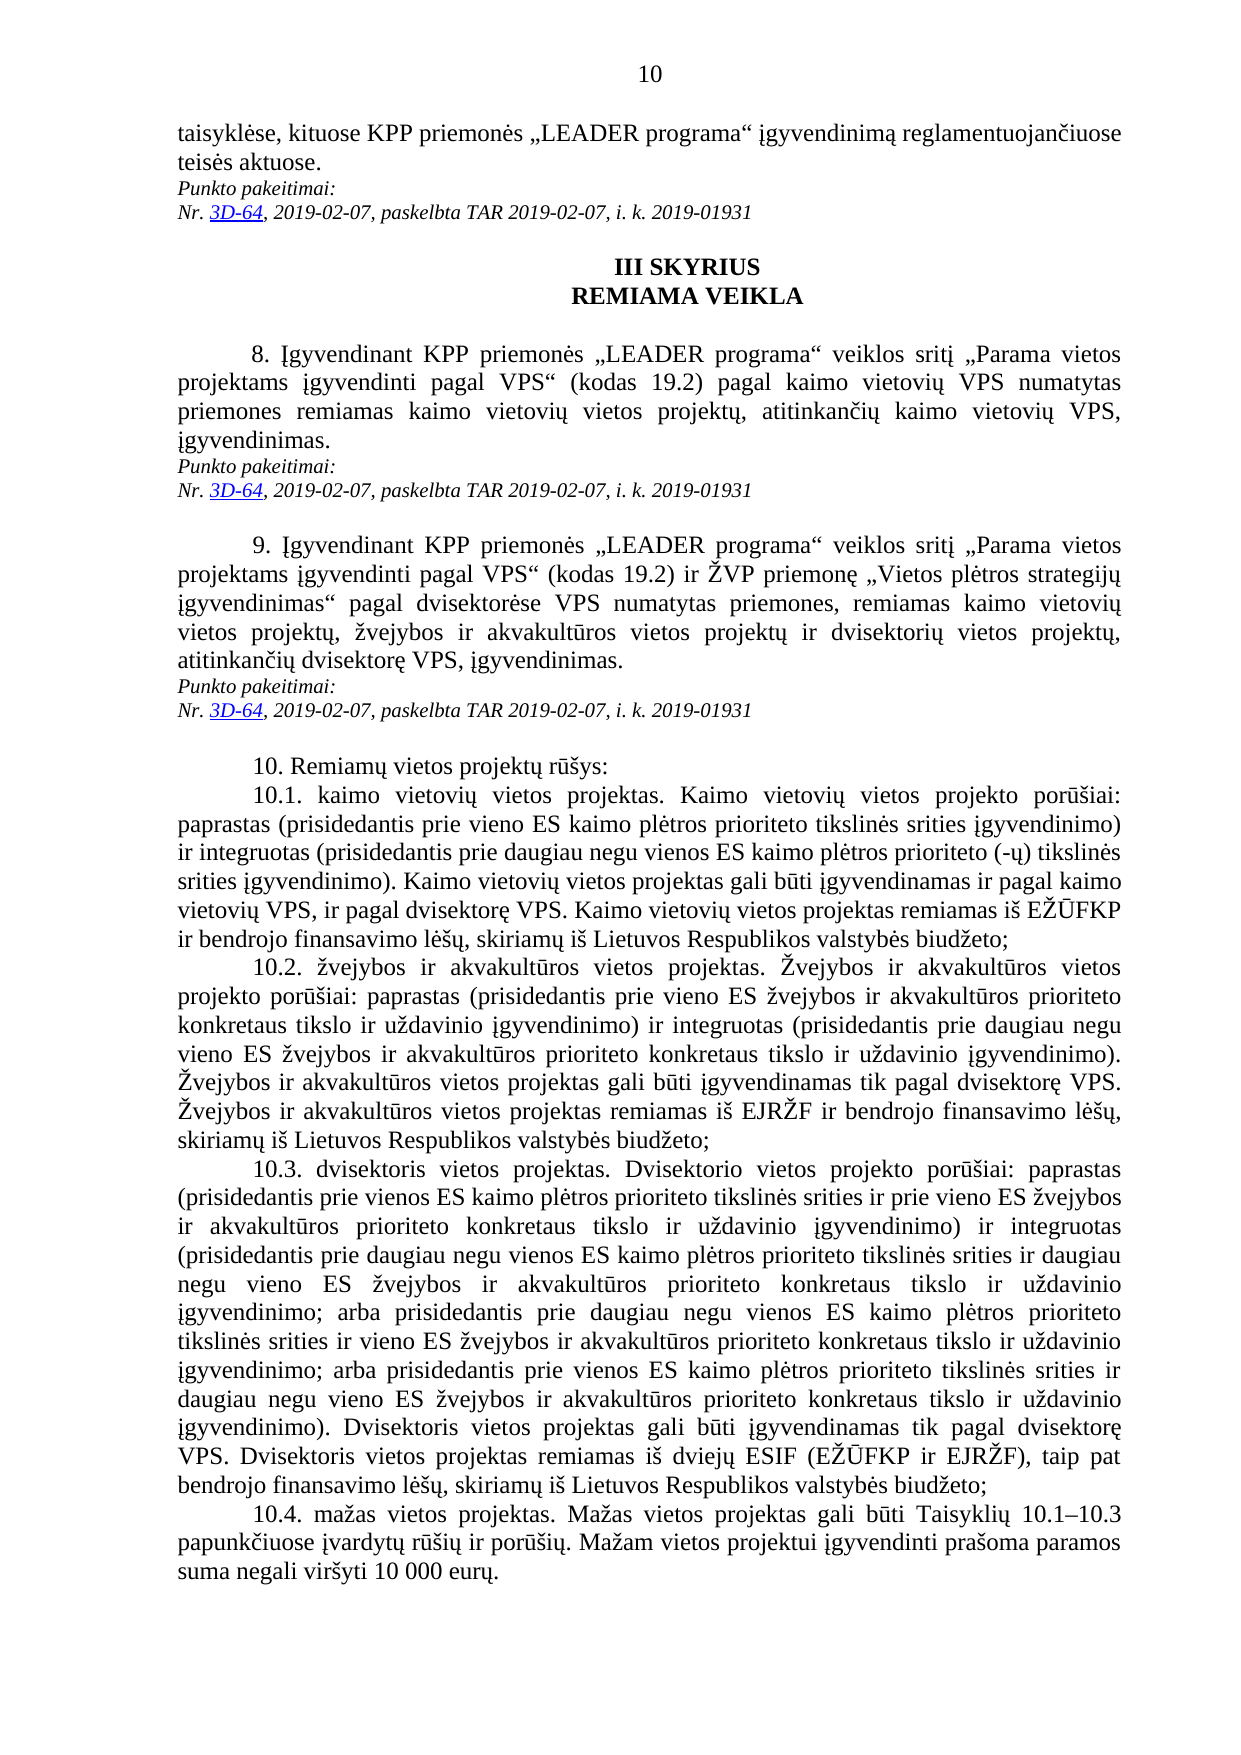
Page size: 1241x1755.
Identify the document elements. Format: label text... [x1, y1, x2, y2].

text Punkto pakeitimai: [177, 176, 1122, 200]
text 9. Įgyvendinant KPP priemonės „LEADER programa“ veiklos sritį „Parama vietos projektams įgyvendinti pagal VPS“ (kodas 19.2) ir ŽVP priemonę „Vietos plėtros strategijų įgyvendinimas“ pagal dvisektorėse VPS numatytas priemones, remiamas kaimo vietovių vietos projektų, žvejybos ir akvakultūros vietos projektų ir dvisektorių vietos projektų, atitinkančių dvisektorę VPS, įgyvendinimas. [177, 531, 1122, 674]
text Nr. 3D-64, 2019-02-07, paskelbta TAR 2019-02-07, i. k. 2019-01931 [177, 478, 1122, 502]
text 8. Įgyvendinant KPP priemonės „LEADER programa“ veiklos sritį „Parama vietos projektams įgyvendinti pagal VPS“ (kodas 19.2) pagal kaimo vietovių VPS numatytas priemones remiamas kaimo vietovių vietos projektų, atitinkančių kaimo vietovių VPS, įgyvendinimas. [177, 339, 1122, 454]
text 10. Remiamų vietos projektų rūšys: [177, 751, 1122, 780]
text taisyklėse, kituose KPP priemonės „LEADER programa“ įgyvendinimą reglamentuojančiuose teisės aktuose. [177, 118, 1122, 176]
text Punkto pakeitimai: [177, 674, 1122, 698]
text Punkto pakeitimai: [177, 454, 1122, 478]
text 10.3. dvisektoris vietos projektas. Dvisektorio vietos projekto porūšiai: paprastas (prisidedantis prie vienos ES kaimo plėtros prioriteto tikslinės srities ir prie vieno ES žvejybos ir akvakultūros prioriteto konkretaus tikslo ir uždavinio įgyvendinimo) ir integruotas (prisidedantis prie daugiau negu vienos ES kaimo plėtros prioriteto tikslinės srities ir daugiau negu vieno ES žvejybos ir akvakultūros prioriteto konkretaus tikslo ir uždavinio įgyvendinimo; arba prisidedantis prie daugiau negu vienos ES kaimo plėtros prioriteto tikslinės srities ir vieno ES žvejybos ir akvakultūros prioriteto konkretaus tikslo ir uždavinio įgyvendinimo; arba prisidedantis prie vienos ES kaimo plėtros prioriteto tikslinės srities ir daugiau negu vieno ES žvejybos ir akvakultūros prioriteto konkretaus tikslo ir uždavinio įgyvendinimo). Dvisektoris vietos projektas gali būti įgyvendinamas tik pagal dvisektorę VPS. Dvisektoris vietos projektas remiamas iš dviejų ESIF (EŽŪFKP ir EJRŽF), taip pat bendrojo finansavimo lėšų, skiriamų iš Lietuvos Respublikos valstybės biudžeto; [177, 1154, 1122, 1499]
text 10.2. žvejybos ir akvakultūros vietos projektas. Žvejybos ir akvakultūros vietos projekto porūšiai: paprastas (prisidedantis prie vieno ES žvejybos ir akvakultūros prioriteto konkretaus tikslo ir uždavinio įgyvendinimo) ir integruotas (prisidedantis prie daugiau negu vieno ES žvejybos ir akvakultūros prioriteto konkretaus tikslo ir uždavinio įgyvendinimo). Žvejybos ir akvakultūros vietos projektas gali būti įgyvendinamas tik pagal dvisektorę VPS. Žvejybos ir akvakultūros vietos projektas remiamas iš EJRŽF ir bendrojo finansavimo lėšų, skiriamų iš Lietuvos Respublikos valstybės biudžeto; [177, 952, 1122, 1154]
text 10.1. kaimo vietovių vietos projektas. Kaimo vietovių vietos projekto porūšiai: paprastas (prisidedantis prie vieno ES kaimo plėtros prioriteto tikslinės srities įgyvendinimo) ir integruotas (prisidedantis prie daugiau negu vienos ES kaimo plėtros prioriteto (-ų) tikslinės srities įgyvendinimo). Kaimo vietovių vietos projektas gali būti įgyvendinamas ir pagal kaimo vietovių VPS, ir pagal dvisektorę VPS. Kaimo vietovių vietos projektas remiamas iš EŽŪFKP ir bendrojo finansavimo lėšų, skiriamų iš Lietuvos Respublikos valstybės biudžeto; [177, 780, 1122, 952]
text REMIAMA VEIKLA [177, 281, 1122, 310]
text 10.4. mažas vietos projektas. Mažas vietos projektas gali būti Taisyklių 10.1–10.3 papunkčiuose įvardytų rūšių ir porūšių. Mažam vietos projektui įgyvendinti prašoma paramos suma negali viršyti 10 000 eurų. [177, 1499, 1122, 1585]
text Nr. 3D-64, 2019-02-07, paskelbta TAR 2019-02-07, i. k. 2019-01931 [177, 200, 1122, 224]
text Nr. 3D-64, 2019-02-07, paskelbta TAR 2019-02-07, i. k. 2019-01931 [177, 698, 1122, 722]
text III SKYRIUS [177, 252, 1122, 281]
